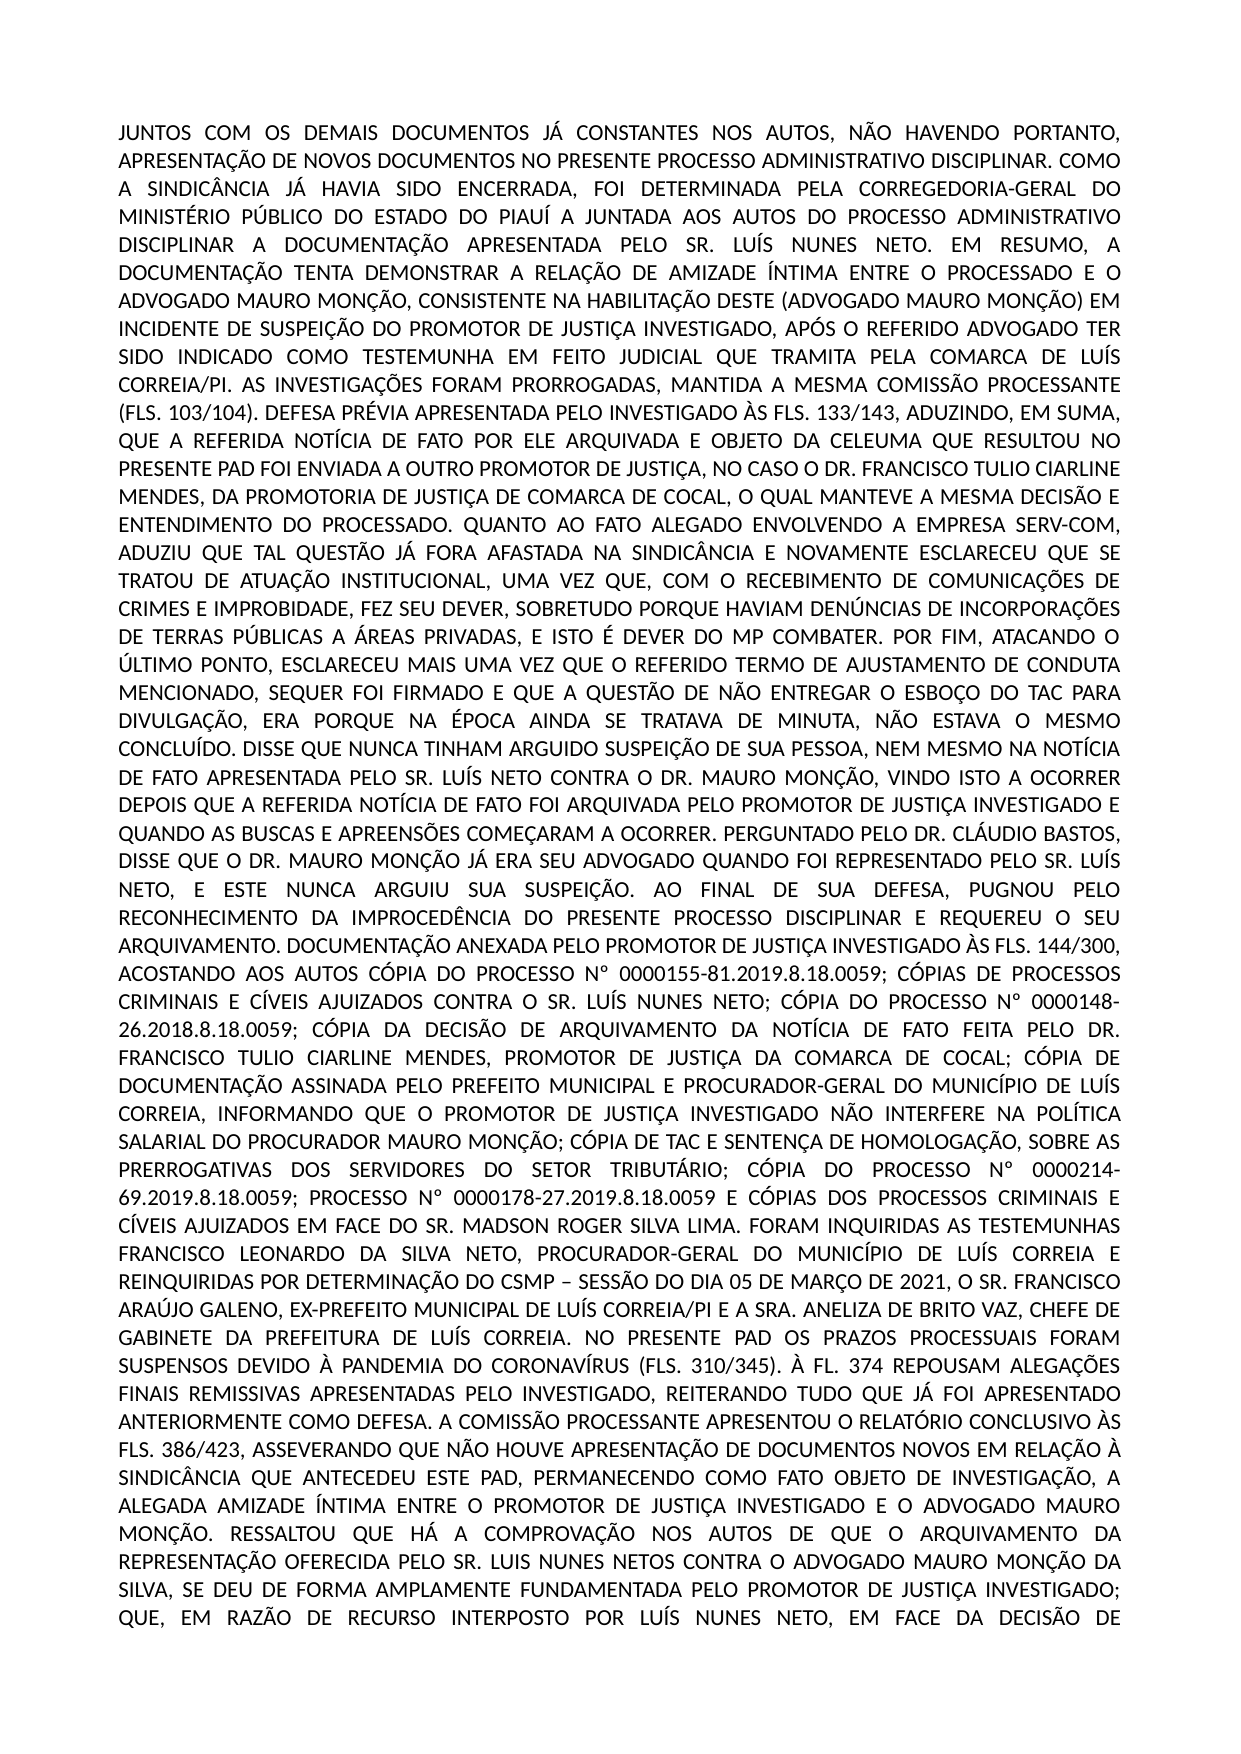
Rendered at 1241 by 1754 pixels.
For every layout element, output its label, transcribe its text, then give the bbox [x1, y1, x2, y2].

text JUNTOS COM OS DEMAIS DOCUMENTOS JÁ CONSTANTES NOS AUTOS, NÃO HAVENDO PORTANTO, APRESENTAÇÃO DE NOVOS DOCUMENTOS NO PRESENTE PROCESSO ADMINISTRATIVO DISCIPLINAR. COMO A SINDICÂNCIA JÁ HAVIA SIDO ENCERRADA, FOI DETERMINADA PELA CORREGEDORIA-GERAL DO MINISTÉRIO PÚBLICO DO ESTADO DO PIAUÍ A JUNTADA AOS AUTOS DO PROCESSO ADMINISTRATIVO DISCIPLINAR A DOCUMENTAÇÃO APRESENTADA PELO SR. LUÍS NUNES NETO. EM RESUMO, A DOCUMENTAÇÃO TENTA DEMONSTRAR A RELAÇÃO DE AMIZADE ÍNTIMA ENTRE O PROCESSADO E O ADVOGADO MAURO MONÇÃO, CONSISTENTE NA HABILITAÇÃO DESTE (ADVOGADO MAURO MONÇÃO) EM INCIDENTE DE SUSPEIÇÃO DO PROMOTOR DE JUSTIÇA INVESTIGADO, APÓS O REFERIDO ADVOGADO TER SIDO INDICADO COMO TESTEMUNHA EM FEITO JUDICIAL QUE TRAMITA PELA COMARCA DE LUÍS CORREIA/PI. AS INVESTIGAÇÕES FORAM PRORROGADAS, MANTIDA A MESMA COMISSÃO PROCESSANTE (FLS. 103/104). DEFESA PRÉVIA APRESENTADA PELO INVESTIGADO ÀS FLS. 133/143, ADUZINDO, EM SUMA, QUE A REFERIDA NOTÍCIA DE FATO POR ELE ARQUIVADA E OBJETO DA CELEUMA QUE RESULTOU NO PRESENTE PAD FOI ENVIADA A OUTRO PROMOTOR DE JUSTIÇA, NO CASO O DR. FRANCISCO TULIO CIARLINE MENDES, DA PROMOTORIA DE JUSTIÇA DE COMARCA DE COCAL, O QUAL MANTEVE A MESMA DECISÃO E ENTENDIMENTO DO PROCESSADO. QUANTO AO FATO ALEGADO ENVOLVENDO A EMPRESA SERV-COM, ADUZIU QUE TAL QUESTÃO JÁ FORA AFASTADA NA SINDICÂNCIA E NOVAMENTE ESCLARECEU QUE SE TRATOU DE ATUAÇÃO INSTITUCIONAL, UMA VEZ QUE, COM O RECEBIMENTO DE COMUNICAÇÕES DE CRIMES E IMPROBIDADE, FEZ SEU DEVER, SOBRETUDO PORQUE HAVIAM DENÚNCIAS DE INCORPORAÇÕES DE TERRAS PÚBLICAS A ÁREAS PRIVADAS, E ISTO É DEVER DO MP COMBATER. POR FIM, ATACANDO O ÚLTIMO PONTO, ESCLARECEU MAIS UMA VEZ QUE O REFERIDO TERMO DE AJUSTAMENTO DE CONDUTA MENCIONADO, SEQUER FOI FIRMADO E QUE A QUESTÃO DE NÃO ENTREGAR O ESBOÇO DO TAC PARA DIVULGAÇÃO, ERA PORQUE NA ÉPOCA AINDA SE TRATAVA DE MINUTA, NÃO ESTAVA O MESMO CONCLUÍDO. DISSE QUE NUNCA TINHAM ARGUIDO SUSPEIÇÃO DE SUA PESSOA, NEM MESMO NA NOTÍCIA DE FATO APRESENTADA PELO SR. LUÍS NETO CONTRA O DR. MAURO MONÇÃO, VINDO ISTO A OCORRER DEPOIS QUE A REFERIDA NOTÍCIA DE FATO FOI ARQUIVADA PELO PROMOTOR DE JUSTIÇA INVESTIGADO E QUANDO AS BUSCAS E APREENSÕES COMEÇARAM A OCORRER. PERGUNTADO PELO DR. CLÁUDIO BASTOS, DISSE QUE O DR. MAURO MONÇÃO JÁ ERA SEU ADVOGADO QUANDO FOI REPRESENTADO PELO SR. LUÍS NETO, E ESTE NUNCA ARGUIU SUA SUSPEIÇÃO. AO FINAL DE SUA DEFESA, PUGNOU PELO RECONHECIMENTO DA IMPROCEDÊNCIA DO PRESENTE PROCESSO DISCIPLINAR E REQUEREU O SEU ARQUIVAMENTO. DOCUMENTAÇÃO ANEXADA PELO PROMOTOR DE JUSTIÇA INVESTIGADO ÀS FLS. 144/300, ACOSTANDO AOS AUTOS CÓPIA DO PROCESSO Nº 0000155-81.2019.8.18.0059; CÓPIAS DE PROCESSOS CRIMINAIS E CÍVEIS AJUIZADOS CONTRA O SR. LUÍS NUNES NETO; CÓPIA DO PROCESSO Nº 0000148-26.2018.8.18.0059; CÓPIA DA DECISÃO DE ARQUIVAMENTO DA NOTÍCIA DE FATO FEITA PELO DR. FRANCISCO TULIO CIARLINE MENDES, PROMOTOR DE JUSTIÇA DA COMARCA DE COCAL; CÓPIA DE DOCUMENTAÇÃO ASSINADA PELO PREFEITO MUNICIPAL E PROCURADOR-GERAL DO MUNICÍPIO DE LUÍS CORREIA, INFORMANDO QUE O PROMOTOR DE JUSTIÇA INVESTIGADO NÃO INTERFERE NA POLÍTICA SALARIAL DO PROCURADOR MAURO MONÇÃO; CÓPIA DE TAC E SENTENÇA DE HOMOLOGAÇÃO, SOBRE AS PRERROGATIVAS DOS SERVIDORES DO SETOR TRIBUTÁRIO; CÓPIA DO PROCESSO Nº 0000214-69.2019.8.18.0059; PROCESSO Nº 0000178-27.2019.8.18.0059 E CÓPIAS DOS PROCESSOS CRIMINAIS E CÍVEIS AJUIZADOS EM FACE DO SR. MADSON ROGER SILVA LIMA. FORAM INQUIRIDAS AS TESTEMUNHAS FRANCISCO LEONARDO DA SILVA NETO, PROCURADOR-GERAL DO MUNICÍPIO DE LUÍS CORREIA E REINQUIRIDAS POR DETERMINAÇÃO DO CSMP – SESSÃO DO DIA 05 DE MARÇO DE 2021, O SR. FRANCISCO ARAÚJO GALENO, EX-PREFEITO MUNICIPAL DE LUÍS CORREIA/PI E A SRA. ANELIZA DE BRITO VAZ, CHEFE DE GABINETE DA PREFEITURA DE LUÍS CORREIA. NO PRESENTE PAD OS PRAZOS PROCESSUAIS FORAM SUSPENSOS DEVIDO À PANDEMIA DO CORONAVÍRUS (FLS. 310/345). À FL. 374 REPOUSAM ALEGAÇÕES FINAIS REMISSIVAS APRESENTADAS PELO INVESTIGADO, REITERANDO TUDO QUE JÁ FOI APRESENTADO ANTERIORMENTE COMO DEFESA. A COMISSÃO PROCESSANTE APRESENTOU O RELATÓRIO CONCLUSIVO ÀS FLS. 386/423, ASSEVERANDO QUE NÃO HOUVE APRESENTAÇÃO DE DOCUMENTOS NOVOS EM RELAÇÃO À SINDICÂNCIA QUE ANTECEDEU ESTE PAD, PERMANECENDO COMO FATO OBJETO DE INVESTIGAÇÃO, A ALEGADA AMIZADE ÍNTIMA ENTRE O PROMOTOR DE JUSTIÇA INVESTIGADO E O ADVOGADO MAURO MONÇÃO. RESSALTOU QUE HÁ A COMPROVAÇÃO NOS AUTOS DE QUE O ARQUIVAMENTO DA REPRESENTAÇÃO OFERECIDA PELO SR. LUIS NUNES NETOS CONTRA O ADVOGADO MAURO MONÇÃO DA SILVA, SE DEU DE FORMA AMPLAMENTE FUNDAMENTADA PELO PROMOTOR DE JUSTIÇA INVESTIGADO; QUE, EM RAZÃO DE RECURSO INTERPOSTO POR LUÍS NUNES NETO, EM FACE DA DECISÃO DE [118, 118, 1122, 1631]
